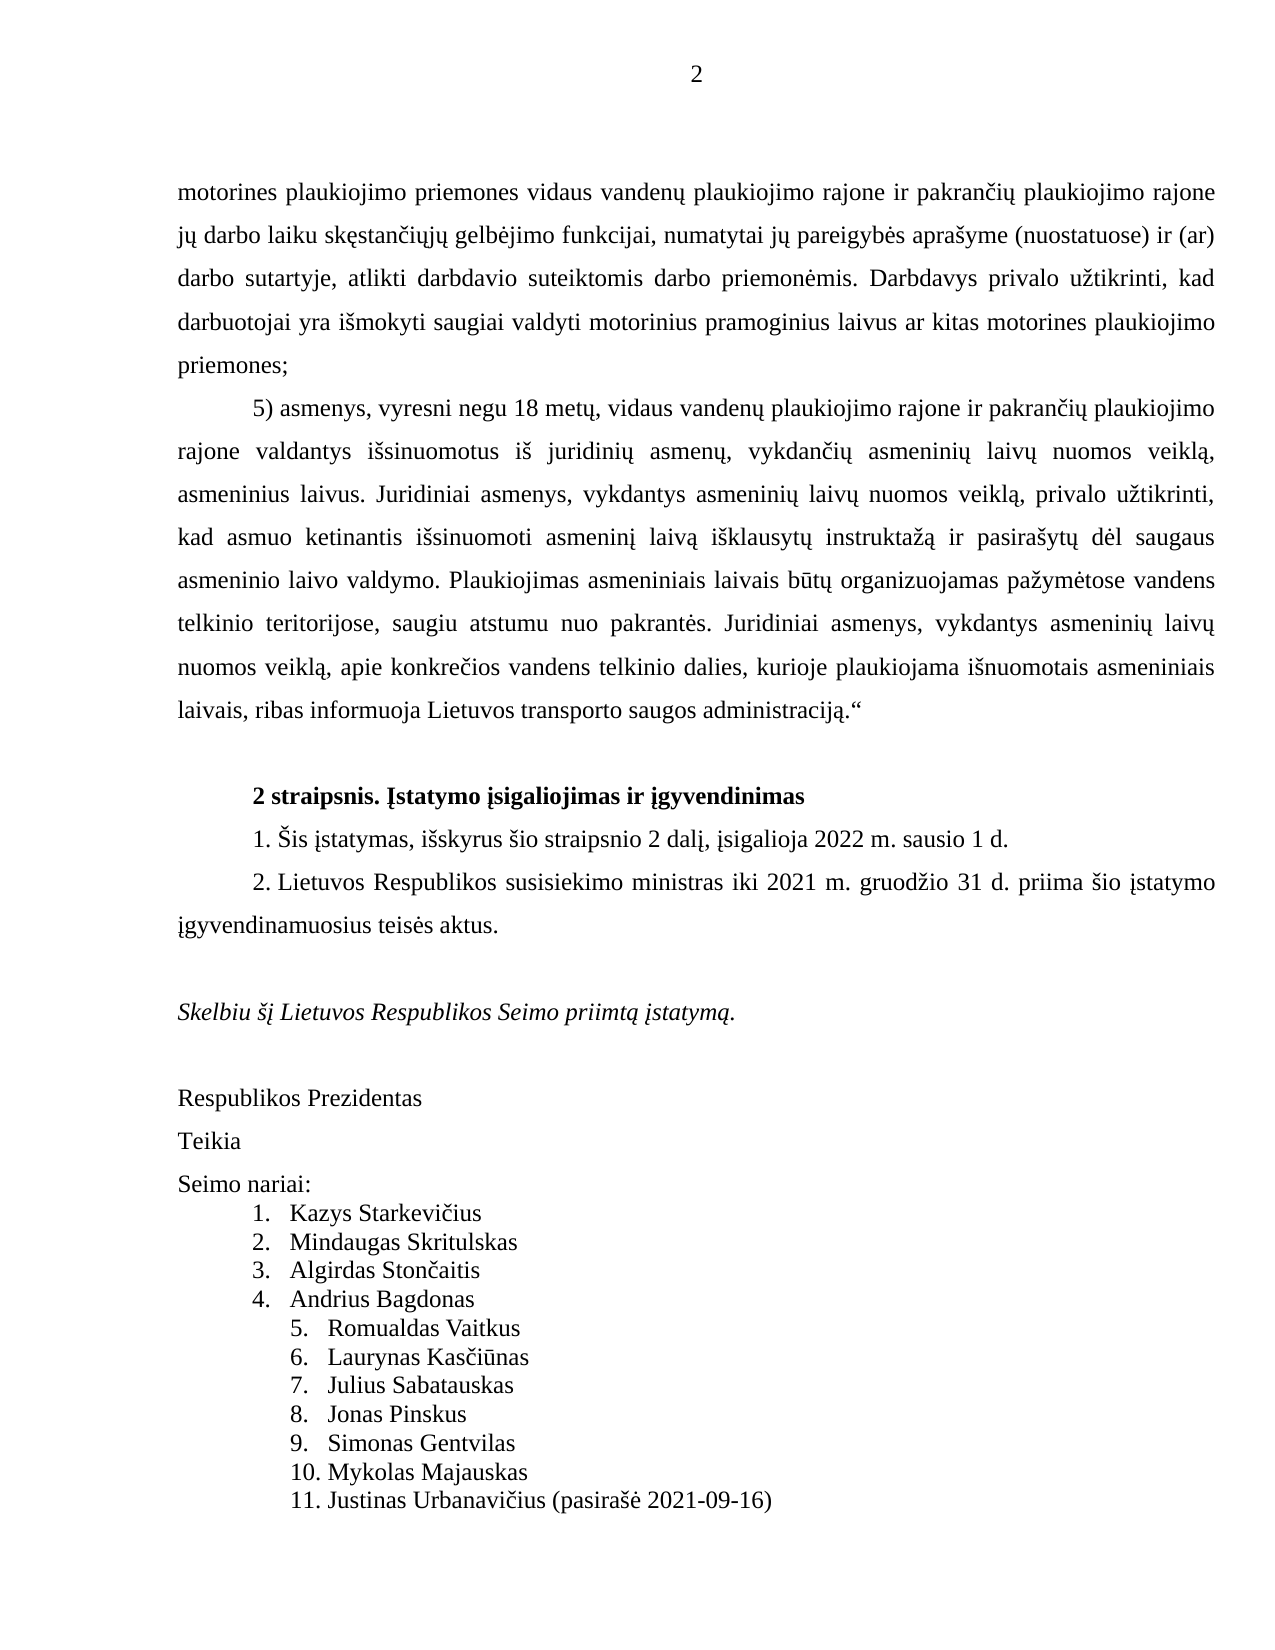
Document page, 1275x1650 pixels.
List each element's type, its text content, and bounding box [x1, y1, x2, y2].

list Andrius Bagdonas [252, 1284, 1216, 1313]
list Simonas Gentvilas [290, 1428, 1216, 1457]
list Justinas Urbanavičius (pasirašė 2021-09-16) [290, 1485, 1216, 1514]
text 5) asmenys, vyresni negu 18 metų, vidaus vandenų plaukiojimo rajone ir pakrančių plaukiojimo rajone valdantys išsinuomotus iš juridinių asmenų, vykdančių asmeninių laivų nuomos veiklą, asmeninius laivus. Juridiniai asmenys, vykdantys asmeninių laivų nuomos veiklą, privalo užtikrinti, kad asmuo ketinantis išsinuomoti asmeninį laivą išklausytų instruktažą ir pasirašytų dėl saugaus asmeninio laivo valdymo. Plaukiojimas asmeniniais laivais būtų organizuojamas pažymėtose vandens telkinio teritorijose, saugiu atstumu nuo pakrantės. Juridiniai asmenys, vykdantys asmeninių laivų nuomos veiklą, apie konkrečios vandens telkinio dalies, kurioje plaukiojama išnuomotais asmeniniais laivais, ribas informuoja Lietuvos transporto saugos administraciją.“ [177, 393, 1216, 723]
text Respublikos Prezidentas [177, 1083, 1216, 1112]
list Algirdas Stončaitis [252, 1255, 1216, 1284]
list Laurynas Kasčiūnas [290, 1342, 1216, 1370]
text Skelbiu šį Lietuvos Respublikos Seimo priimtą įstatymą. [177, 997, 1216, 1025]
list Mykolas Majauskas [290, 1457, 1216, 1485]
list Jonas Pinskus [290, 1399, 1216, 1428]
text motorines plaukiojimo priemones vidaus vandenų plaukiojimo rajone ir pakrančių plaukiojimo rajone jų darbo laiku skęstančiųjų gelbėjimo funkcijai, numatytai jų pareigybės aprašyme (nuostatuose) ir (ar) darbo sutartyje, atlikti darbdavio suteiktomis darbo priemonėmis. Darbdavys privalo užtikrinti, kad darbuotojai yra išmokyti saugiai valdyti motorinius pramoginius laivus ar kitas motorines plaukiojimo priemones; [177, 177, 1216, 378]
text 1. Šis įstatymas, išskyrus šio straipsnio 2 dalį, įsigalioja 2022 m. sausio 1 d. [177, 824, 1216, 853]
text Teikia [177, 1126, 1216, 1155]
list Mindaugas Skritulskas [252, 1227, 1216, 1255]
text 2. Lietuvos Respublikos susisiekimo ministras iki 2021 m. gruodžio 31 d. priima šio įstatymo įgyvendinamuosius teisės aktus. [177, 867, 1216, 939]
text Seimo nariai: [177, 1169, 1216, 1198]
list Julius Sabatauskas [290, 1370, 1216, 1399]
text 2 straipsnis. Įstatymo įsigaliojimas ir įgyvendinimas [177, 781, 1216, 810]
list Kazys Starkevičius [252, 1198, 1216, 1227]
list Romualdas Vaitkus [290, 1313, 1216, 1342]
